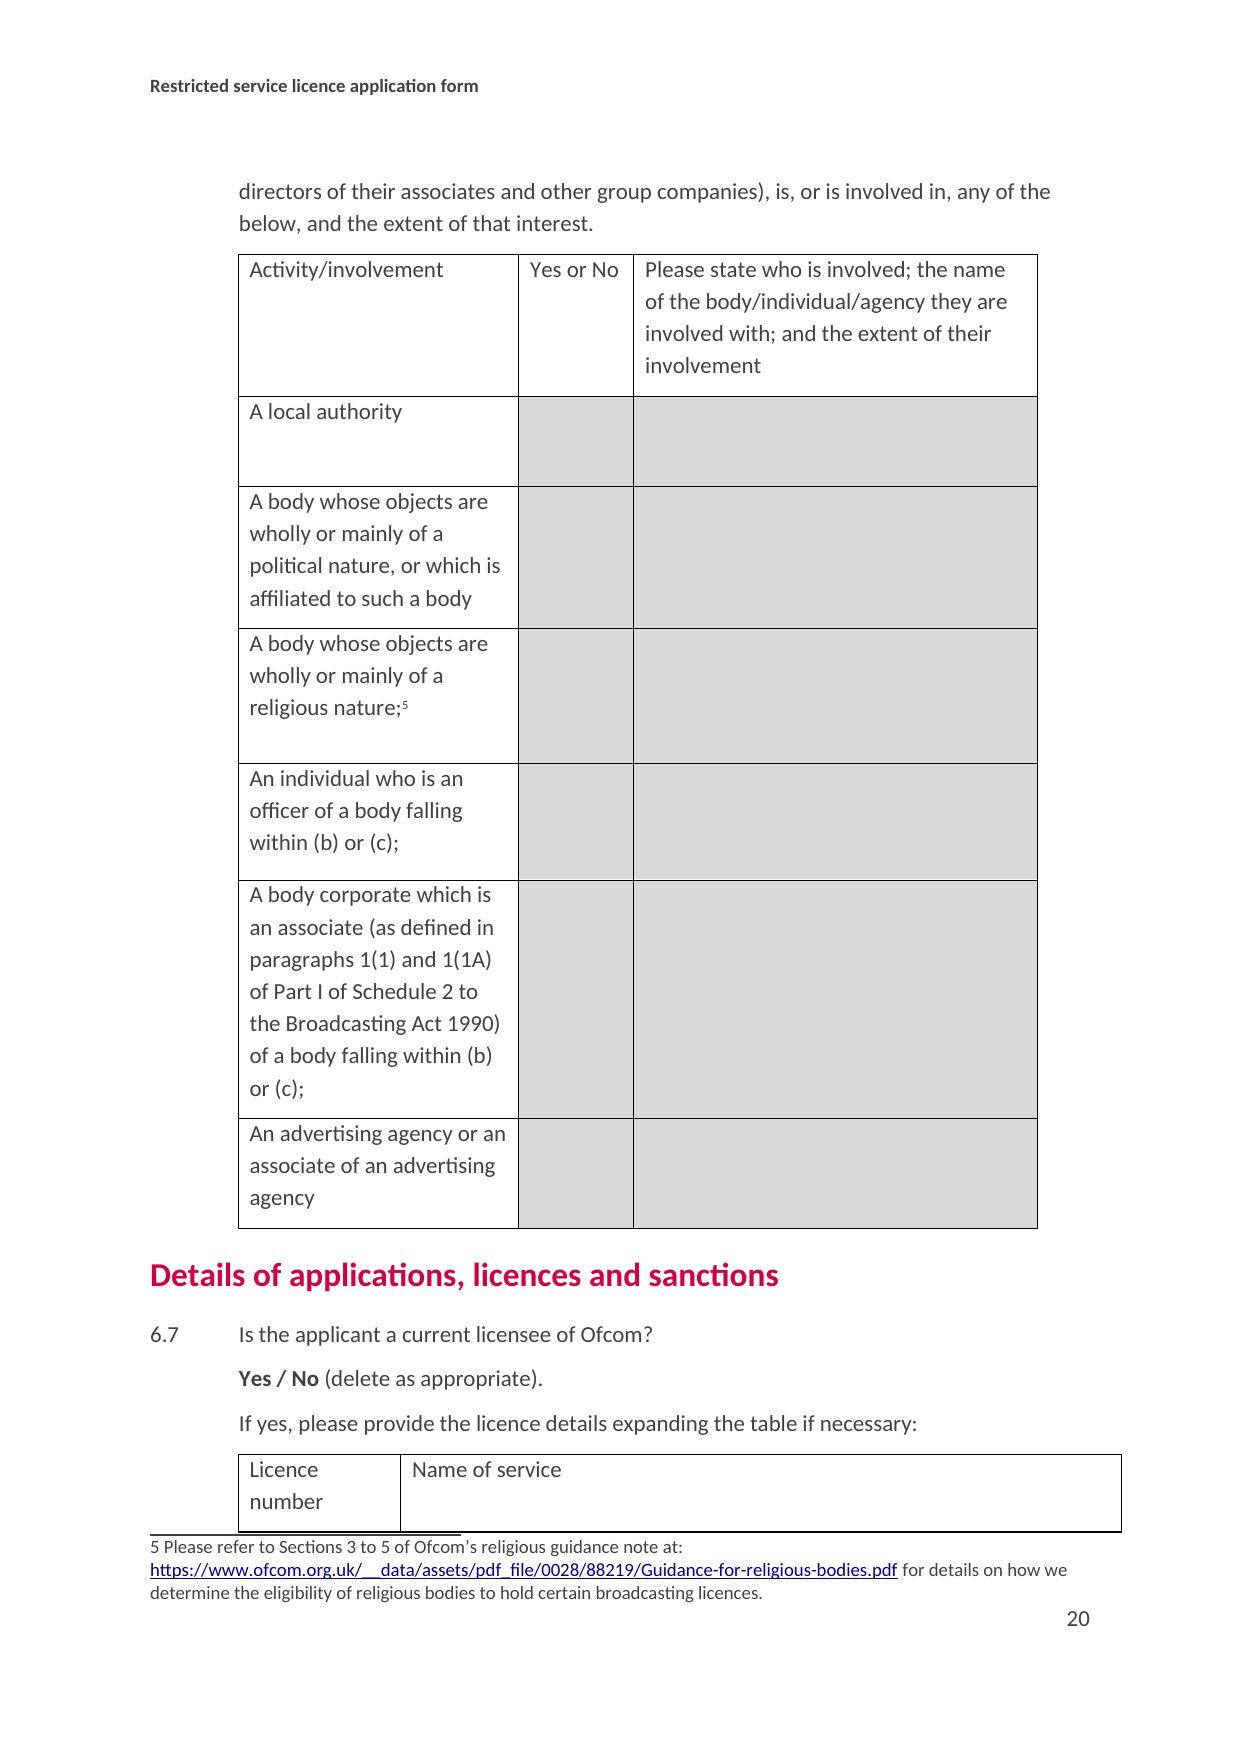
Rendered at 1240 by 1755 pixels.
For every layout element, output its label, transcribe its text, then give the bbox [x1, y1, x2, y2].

table_header Name of service [401, 1455, 1121, 1531]
table_header Yes or No [519, 255, 633, 396]
table_cell [634, 764, 1037, 879]
table_cell [519, 764, 633, 879]
table_header Activity/involvement [239, 255, 518, 396]
table_cell [634, 629, 1037, 763]
table_header Please state who is involved; the name of the body/individual/agency they are involved with; and the extent of their involvement [634, 255, 1037, 396]
table_cell An individual who is an officer of a body falling within (b) or (c); [239, 764, 518, 879]
table_cell [519, 629, 633, 763]
table_cell [519, 1119, 633, 1228]
table_cell [519, 487, 633, 628]
table_cell [634, 487, 1037, 628]
table_cell [634, 881, 1037, 1118]
table_cell [634, 1119, 1037, 1228]
table_cell [634, 397, 1037, 486]
table_cell A local authority [239, 397, 518, 486]
table_cell A body whose objects are wholly or mainly of a political nature, or which is affiliated to such a body [239, 487, 518, 628]
table_cell [519, 397, 633, 486]
table_header Licence number [239, 1455, 400, 1531]
text Yes / No (delete as appropriate). [239, 1364, 1089, 1392]
table_cell A body corporate which is an associate (as defined in paragraphs 1(1) and 1(1A) of Part I of Schedule 2 to the Broadcasting Act 1990) of a body falling within (b) or (c); [239, 881, 518, 1118]
text If yes, please provide the licence details expanding the table if necessary: [164, 1409, 1089, 1437]
table_cell A body whose objects are wholly or mainly of a religious nature; [239, 629, 518, 763]
subtitle Details of applications, licences and sanctions [150, 1254, 1089, 1295]
table_cell An advertising agency or an associate of an advertising agency [239, 1119, 518, 1228]
table_cell [519, 881, 633, 1118]
list Is the applicant a current licensee of Ofcom? [150, 1320, 1089, 1348]
list directors of their associates and other group companies), is, or is involved in, any of the below, and the extent of that interest. [150, 177, 1089, 237]
